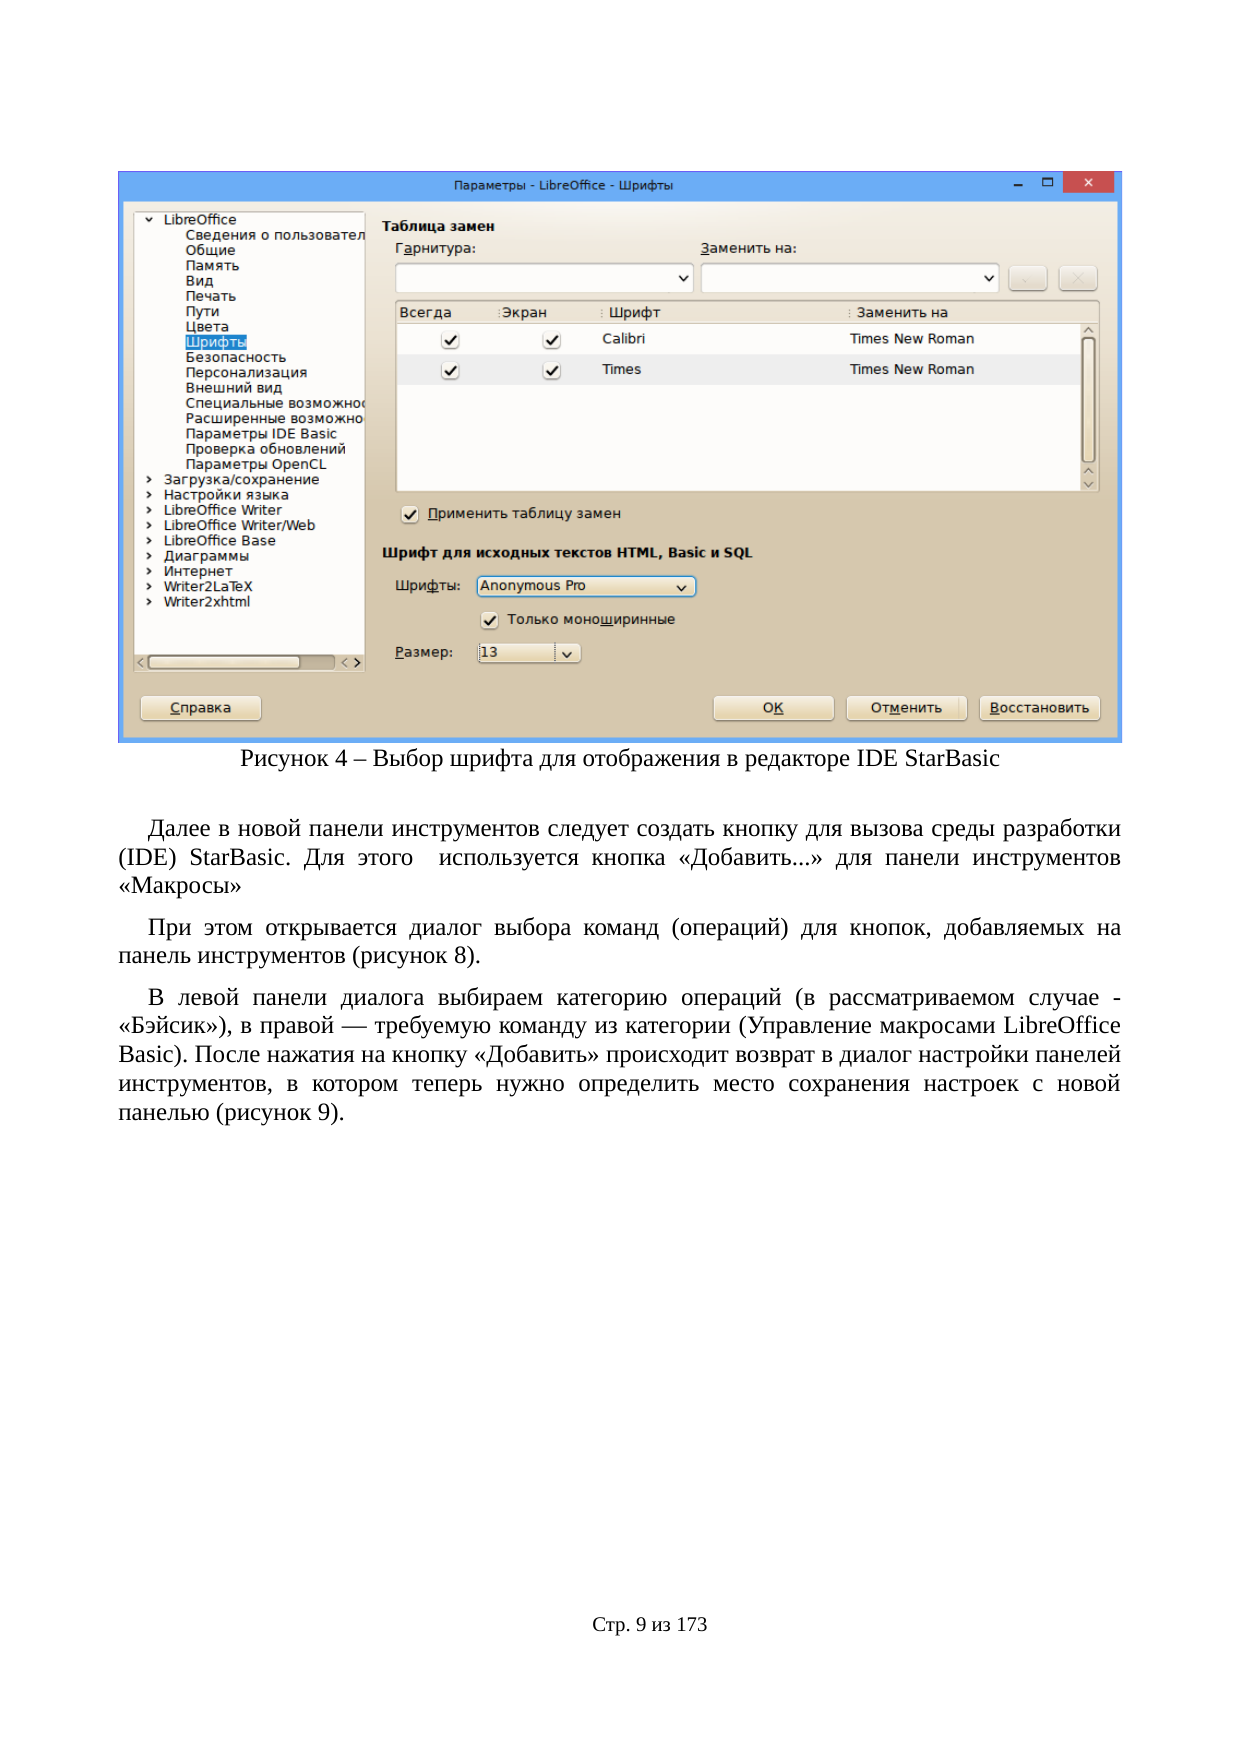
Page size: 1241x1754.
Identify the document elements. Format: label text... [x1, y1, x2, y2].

text При этом открывается диалог выбора команд (операций) для кнопок, добавляемых на панель инструментов (рисунок 8). [118, 912, 1122, 969]
picture [118, 171, 1123, 743]
text Рисунок 4 – Выбор шрифта для отображения в редакторе IDE StarBasic [118, 743, 1122, 772]
text В левой панели диалога выбираем категорию операций (в рассматриваемом случае - «Бэйсик»), в правой — требуемую команду из категории (Управление макросами LibreOffice Basic). После нажатия на кнопку «Добавить» происходит возврат в диалог настройки панелей инструментов, в котором теперь нужно определить место сохранения настроек с новой панелью (рисунок 9). [118, 982, 1122, 1126]
text Далее в новой панели инструментов следует создать кнопку для вызова среды разработки (IDE) StarBasic. Для этого используется кнопка «Добавить...» для панели инструментов «Макросы» [118, 813, 1122, 899]
